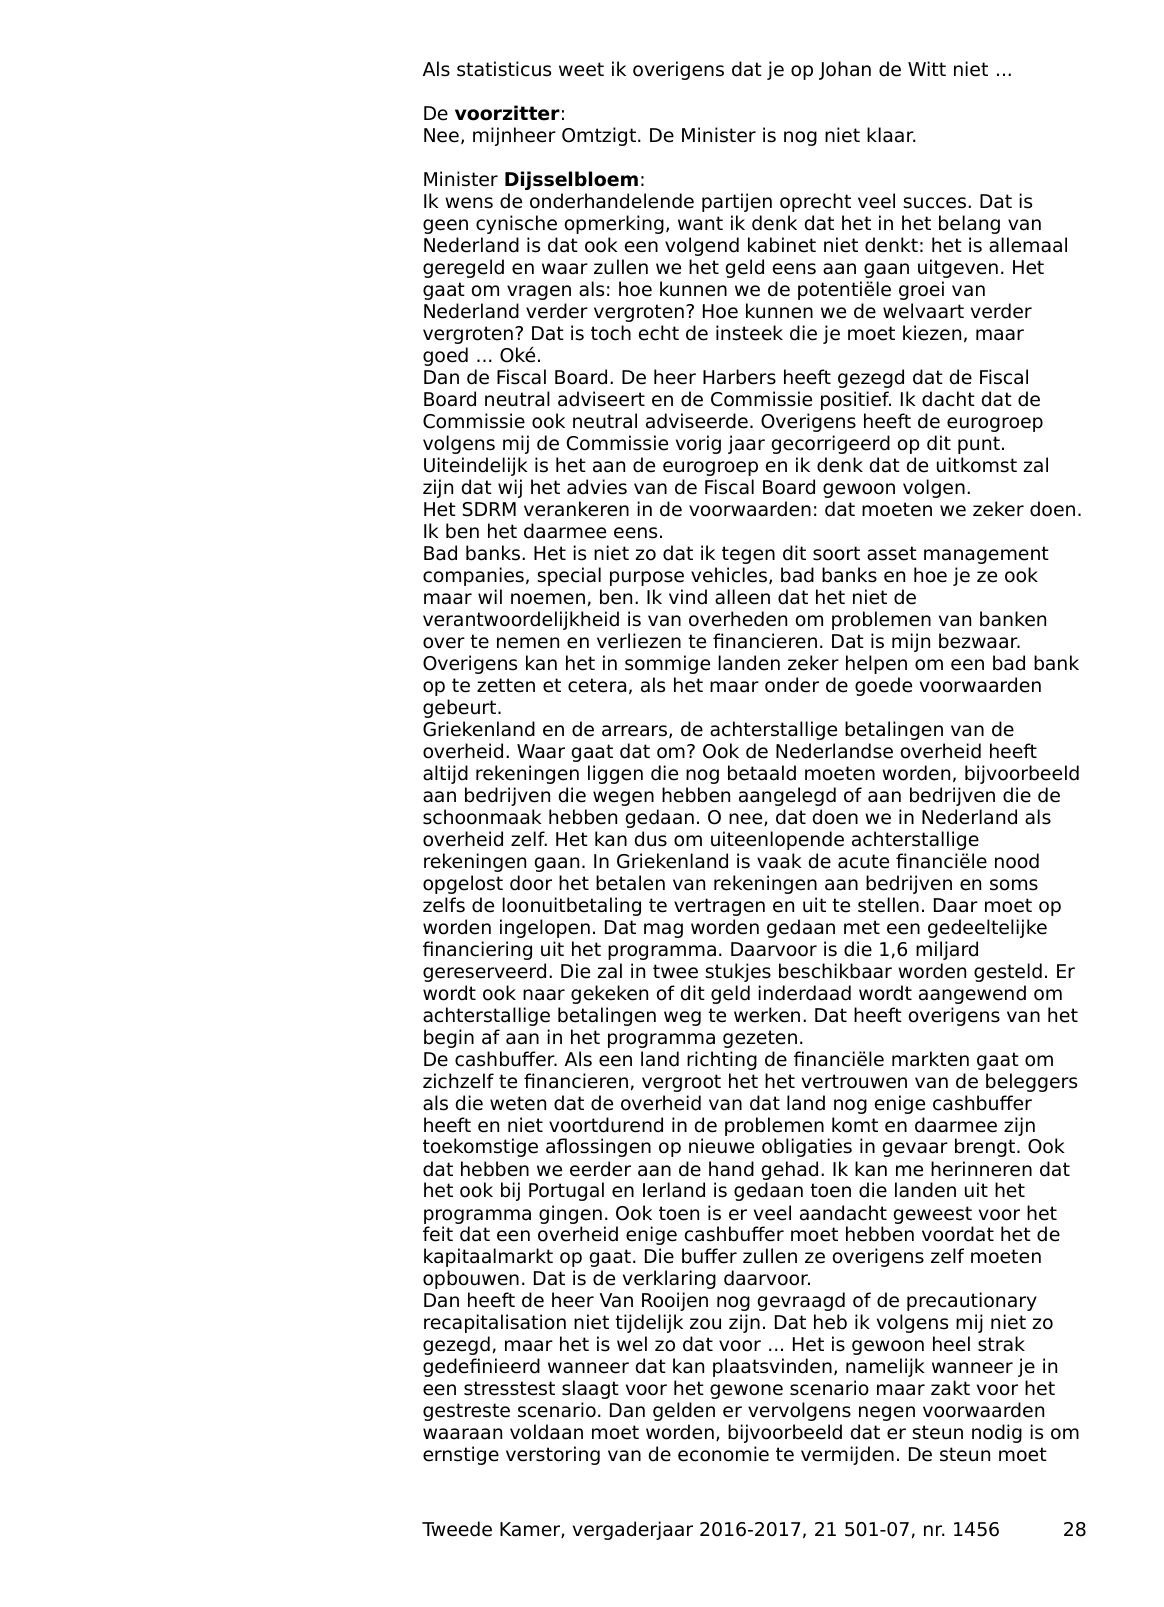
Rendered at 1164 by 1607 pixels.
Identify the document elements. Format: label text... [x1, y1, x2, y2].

text De voorzitter: [422, 103, 1087, 125]
text Dan de Fiscal Board. De heer Harbers heeft gezegd dat de Fiscal Board neutral adviseert en de Commissie positief. Ik dacht dat de Commissie ook neutral adviseerde. Overigens heeft de eurogroep volgens mij de Commissie vorig jaar gecorrigeerd op dit punt. Uiteindelijk is het aan de eurogroep en ik denk dat de uitkomst zal zijn dat wij het advies van de Fiscal Board gewoon volgen. [422, 367, 1087, 499]
text Dan heeft de heer Van Rooijen nog gevraagd of de precautionary recapitalisation niet tijdelijk zou zijn. Dat heb ik volgens mij niet zo gezegd, maar het is wel zo dat voor ... Het is gewoon heel strak gedefinieerd wanneer dat kan plaatsvinden, namelijk wanneer je in een stresstest slaagt voor het gewone scenario maar zakt voor het gestreste scenario. Dan gelden er vervolgens negen voorwaarden waaraan voldaan moet worden, bijvoorbeeld dat er steun nodig is om ernstige verstoring van de economie te vermijden. De steun moet [422, 1290, 1087, 1466]
text Als statisticus weet ik overigens dat je op Johan de Witt niet ... [422, 59, 1087, 81]
text Minister Dijsselbloem: [422, 169, 1087, 191]
text De cashbuffer. Als een land richting de financiële markten gaat om zichzelf te financieren, vergroot het het vertrouwen van de beleggers als die weten dat de overheid van dat land nog enige cashbuffer heeft en niet voortdurend in de problemen komt en daarmee zijn toekomstige aflossingen op nieuwe obligaties in gevaar brengt. Ook dat hebben we eerder aan de hand gehad. Ik kan me herinneren dat het ook bij Portugal en Ierland is gedaan toen die landen uit het programma gingen. Ook toen is er veel aandacht geweest voor het feit dat een overheid enige cashbuffer moet hebben voordat het de kapitaalmarkt op gaat. Die buffer zullen ze overigens zelf moeten opbouwen. Dat is de verklaring daarvoor. [422, 1048, 1087, 1290]
text Bad banks. Het is niet zo dat ik tegen dit soort asset management companies, special purpose vehicles, bad banks en hoe je ze ook maar wil noemen, ben. Ik vind alleen dat het niet de verantwoordelijkheid is van overheden om problemen van banken over te nemen en verliezen te financieren. Dat is mijn bezwaar. Overigens kan het in sommige landen zeker helpen om een bad bank op te zetten et cetera, als het maar onder de goede voorwaarden gebeurt. [422, 543, 1087, 719]
text Ik wens de onderhandelende partijen oprecht veel succes. Dat is geen cynische opmerking, want ik denk dat het in het belang van Nederland is dat ook een volgend kabinet niet denkt: het is allemaal geregeld en waar zullen we het geld eens aan gaan uitgeven. Het gaat om vragen als: hoe kunnen we de potentiële groei van Nederland verder vergroten? Hoe kunnen we de welvaart verder vergroten? Dat is toch echt de insteek die je moet kiezen, maar goed ... Oké. [422, 191, 1087, 367]
text Griekenland en de arrears, de achterstallige betalingen van de overheid. Waar gaat dat om? Ook de Nederlandse overheid heeft altijd rekeningen liggen die nog betaald moeten worden, bijvoorbeeld aan bedrijven die wegen hebben aangelegd of aan bedrijven die de schoonmaak hebben gedaan. O nee, dat doen we in Nederland als overheid zelf. Het kan dus om uiteenlopende achterstallige rekeningen gaan. In Griekenland is vaak de acute financiële nood opgelost door het betalen van rekeningen aan bedrijven en soms zelfs de loonuitbetaling te vertragen en uit te stellen. Daar moet op worden ingelopen. Dat mag worden gedaan met een gedeeltelijke financiering uit het programma. Daarvoor is die 1,6 miljard gereserveerd. Die zal in twee stukjes beschikbaar worden gesteld. Er wordt ook naar gekeken of dit geld inderdaad wordt aangewend om achterstallige betalingen weg te werken. Dat heeft overigens van het begin af aan in het programma gezeten. [422, 719, 1087, 1048]
text Het SDRM verankeren in de voorwaarden: dat moeten we zeker doen. Ik ben het daarmee eens. [422, 499, 1087, 543]
text Nee, mijnheer Omtzigt. De Minister is nog niet klaar. [422, 125, 1087, 147]
